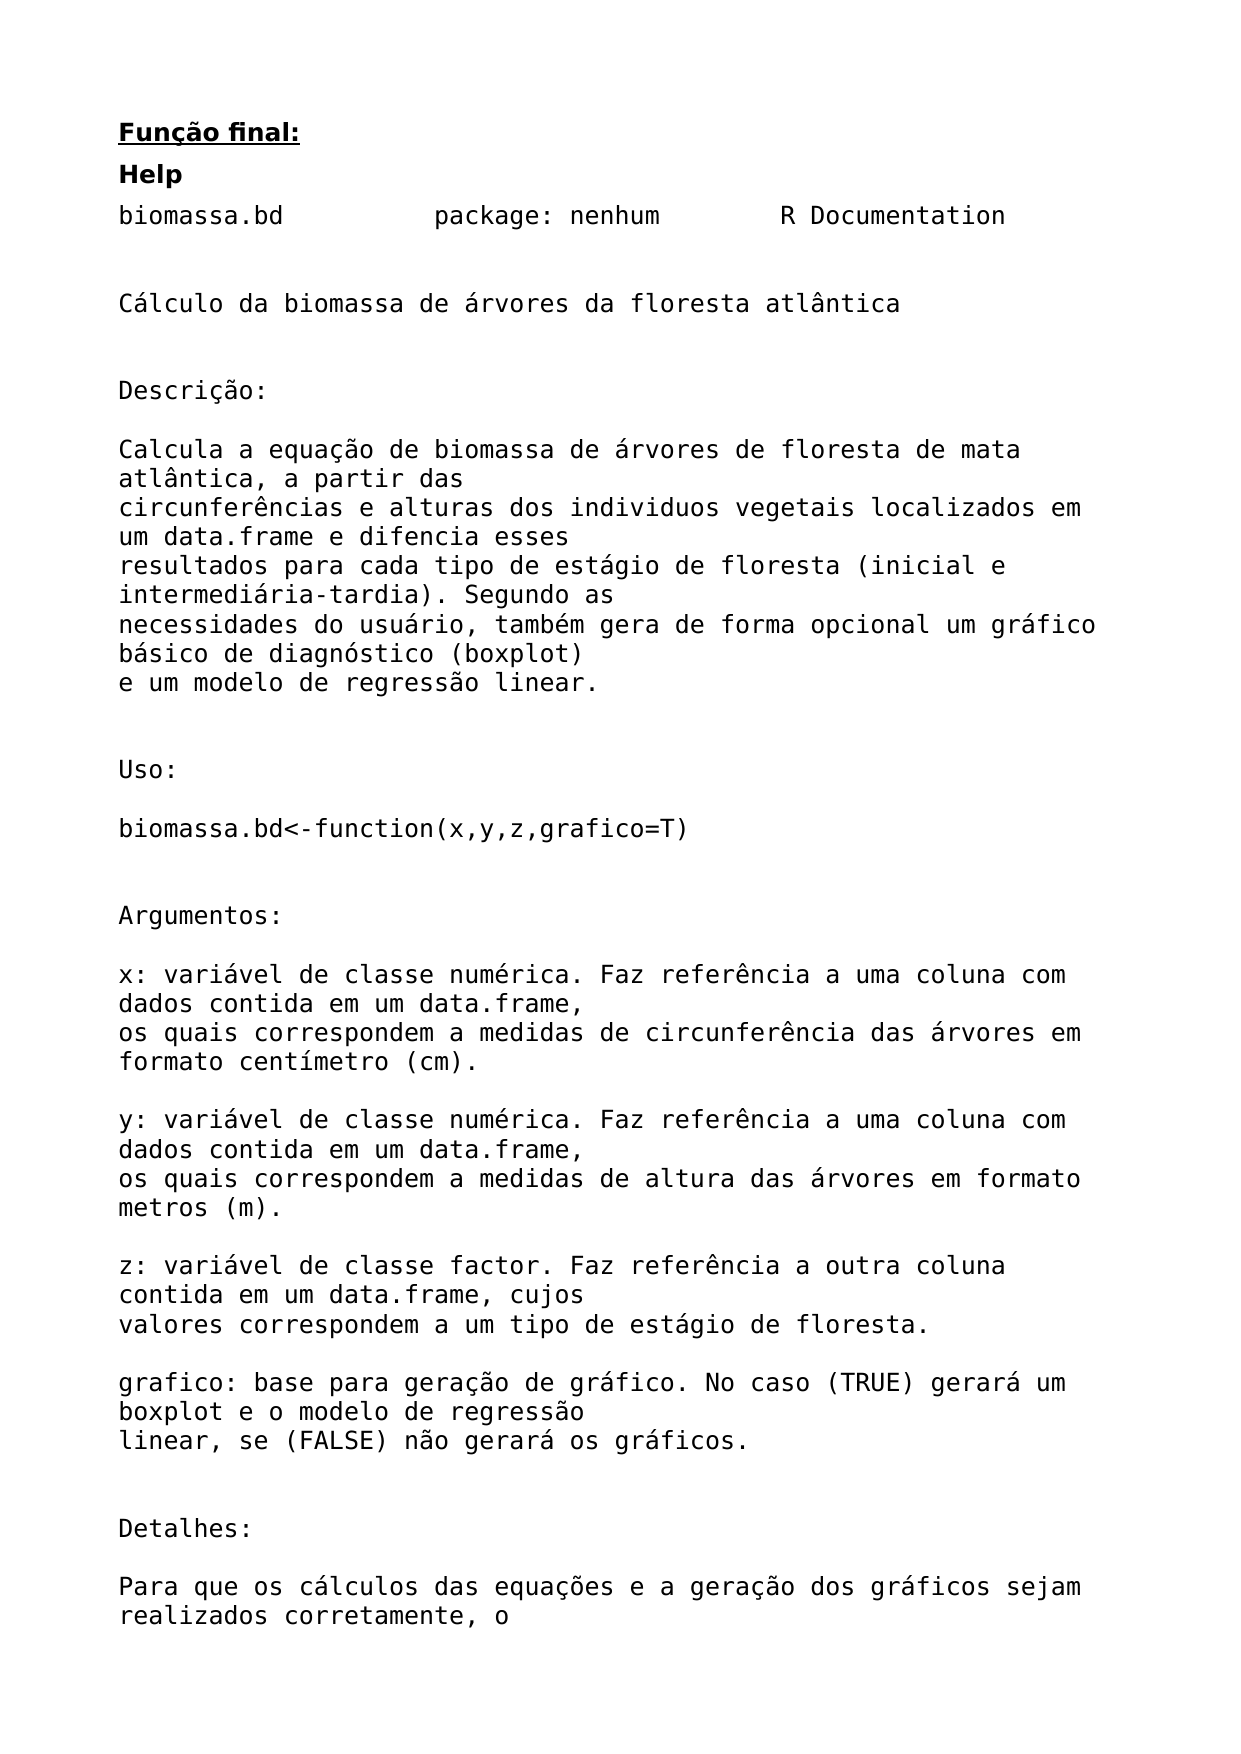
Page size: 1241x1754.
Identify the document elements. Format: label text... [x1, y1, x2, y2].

text Help [118, 160, 1122, 189]
text biomassa.bd package: nenhum R Documentation Cálculo da biomassa de árvores da floresta atlântica Descrição: Calcula a equação de biomassa de árvores de floresta de mata atlântica, a partir das circunferências e alturas dos individuos vegetais localizados em um data.frame e difencia esses resultados para cada tipo de estágio de floresta (inicial e intermediária-tardia). Segundo as necessidades do usuário, também gera de forma opcional um gráfico básico de diagnóstico (boxplot) e um modelo de regressão linear. Uso: biomassa.bd<-function(x,y,z,grafico=T) Argumentos: x: variável de classe numérica. Faz referência a uma coluna com dados contida em um data.frame, os quais correspondem a medidas de circunferência das árvores em formato centímetro (cm). y: variável de classe numérica. Faz referência a uma coluna com dados contida em um data.frame, os quais correspondem a medidas de altura das árvores em formato metros (m). z: variável de classe factor. Faz referência a outra coluna contida em um data.frame, cujos valores correspondem a um tipo de estágio de floresta. grafico: base para geração de gráfico. No caso (TRUE) gerará um boxplot e o modelo de regressão linear, se (FALSE) não gerará os gráficos. Detalhes: Para que os cálculos das equações e a geração dos gráficos sejam realizados corretamente, o [118, 201, 1122, 1631]
text Função final: [118, 118, 1122, 147]
